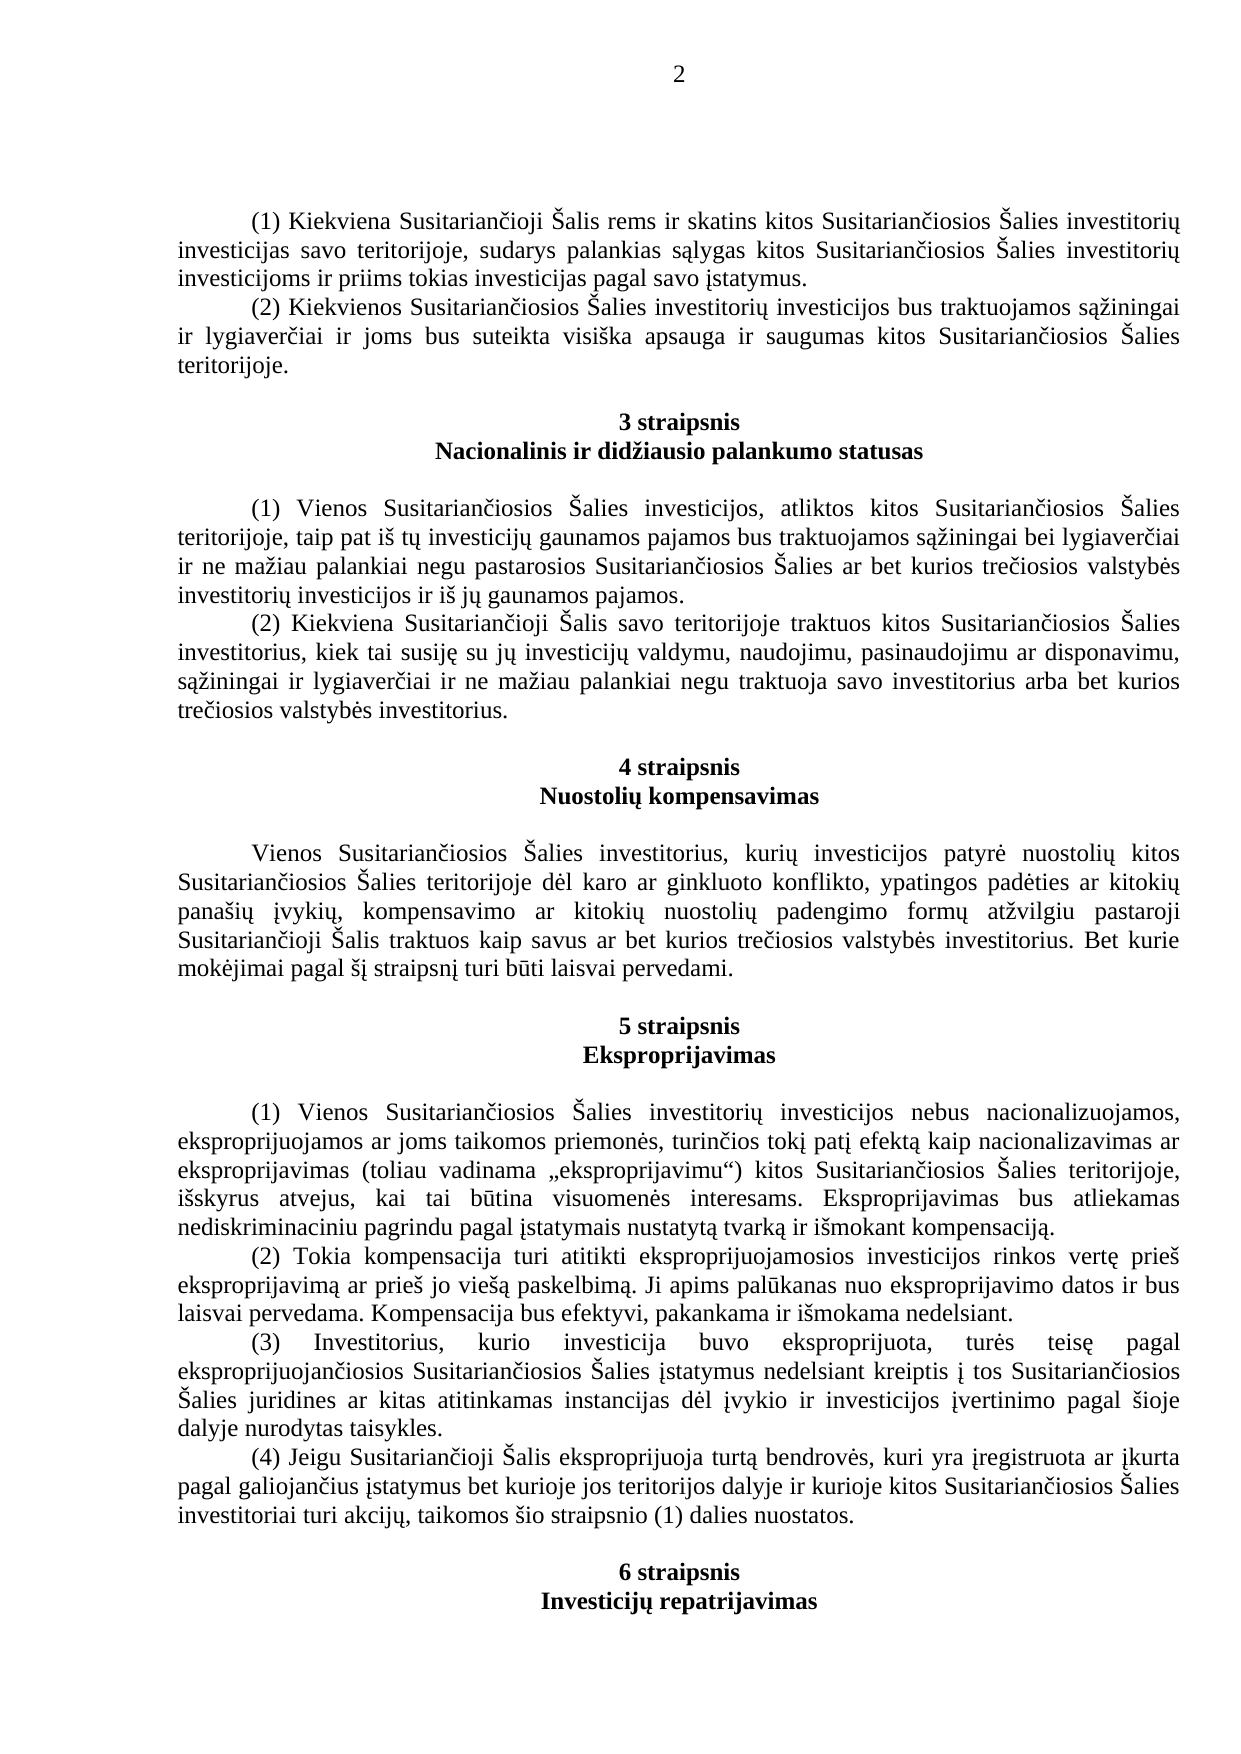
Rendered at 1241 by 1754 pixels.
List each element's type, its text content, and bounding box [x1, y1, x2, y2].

text (2) Kiekviena Susitariančioji Šalis savo teritorijoje traktuos kitos Susitariančiosios Šalies investitorius, kiek tai susiję su jų investicijų valdymu, naudojimu, pasinaudojimu ar disponavimu, sąžiningai ir lygiaverčiai ir ne mažiau palankiai negu traktuoja savo investitorius arba bet kurios trečiosios valstybės investitorius. [177, 608, 1181, 723]
text 4 straipsnis [177, 752, 1181, 781]
text (1) Vienos Susitariančiosios Šalies investicijos, atliktos kitos Susitariančiosios Šalies teritorijoje, taip pat iš tų investicijų gaunamos pajamos bus traktuojamos sąžiningai bei lygiaverčiai ir ne mažiau palankiai negu pastarosios Susitariančiosios Šalies ar bet kurios trečiosios valstybės investitorių investicijos ir iš jų gaunamos pajamos. [177, 493, 1181, 608]
text Investicijų repatrijavimas [177, 1586, 1181, 1615]
text (2) Tokia kompensacija turi atitikti eksproprijuojamosios investicijos rinkos vertę prieš eksproprijavimą ar prieš jo viešą paskelbimą. Ji apims palūkanas nuo eksproprijavimo datos ir bus laisvai pervedama. Kompensacija bus efektyvi, pakankama ir išmokama nedelsiant. [177, 1241, 1181, 1327]
text Eksproprijavimas [177, 1040, 1181, 1068]
text (4) Jeigu Susitariančioji Šalis eksproprijuoja turtą bendrovės, kuri yra įregistruota ar įkurta pagal galiojančius įstatymus bet kurioje jos teritorijos dalyje ir kurioje kitos Susitariančiosios Šalies investitoriai turi akcijų, taikomos šio straipsnio (1) dalies nuostatos. [177, 1442, 1181, 1528]
text (1) Vienos Susitariančiosios Šalies investitorių investicijos nebus nacionalizuojamos, eksproprijuojamos ar joms taikomos priemonės, turinčios tokį patį efektą kaip nacionalizavimas ar eksproprijavimas (toliau vadinama „eksproprijavimu“) kitos Susitariančiosios Šalies teritorijoje, išskyrus atvejus, kai tai būtina visuomenės interesams. Eksproprijavimas bus atliekamas nediskriminaciniu pagrindu pagal įstatymais nustatytą tvarką ir išmokant kompensaciją. [177, 1097, 1181, 1241]
text Vienos Susitariančiosios Šalies investitorius, kurių investicijos patyrė nuostolių kitos Susitariančiosios Šalies teritorijoje dėl karo ar ginkluoto konflikto, ypatingos padėties ar kitokių panašių įvykių, kompensavimo ar kitokių nuostolių padengimo formų atžvilgiu pastaroji Susitariančioji Šalis traktuos kaip savus ar bet kurios trečiosios valstybės investitorius. Bet kurie mokėjimai pagal šį straipsnį turi būti laisvai pervedami. [177, 838, 1181, 982]
text 6 straipsnis [177, 1557, 1181, 1586]
text (3) Investitorius, kurio investicija buvo eksproprijuota, turės teisę pagal eksproprijuojančiosios Susitariančiosios Šalies įstatymus nedelsiant kreiptis į tos Susitariančiosios Šalies juridines ar kitas atitinkamas instancijas dėl įvykio ir investicijos įvertinimo pagal šioje dalyje nurodytas taisykles. [177, 1327, 1181, 1442]
text (1) Kiekviena Susitariančioji Šalis rems ir skatins kitos Susitariančiosios Šalies investitorių investicijas savo teritorijoje, sudarys palankias sąlygas kitos Susitariančiosios Šalies investitorių investicijoms ir priims tokias investicijas pagal savo įstatymus. [177, 206, 1181, 292]
text 3 straipsnis [177, 407, 1181, 436]
text 5 straipsnis [177, 1011, 1181, 1040]
text Nuostolių kompensavimas [177, 781, 1181, 810]
text (2) Kiekvienos Susitariančiosios Šalies investitorių investicijos bus traktuojamos sąžiningai ir lygiaverčiai ir joms bus suteikta visiška apsauga ir saugumas kitos Susitariančiosios Šalies teritorijoje. [177, 292, 1181, 378]
text Nacionalinis ir didžiausio palankumo statusas [177, 436, 1181, 465]
